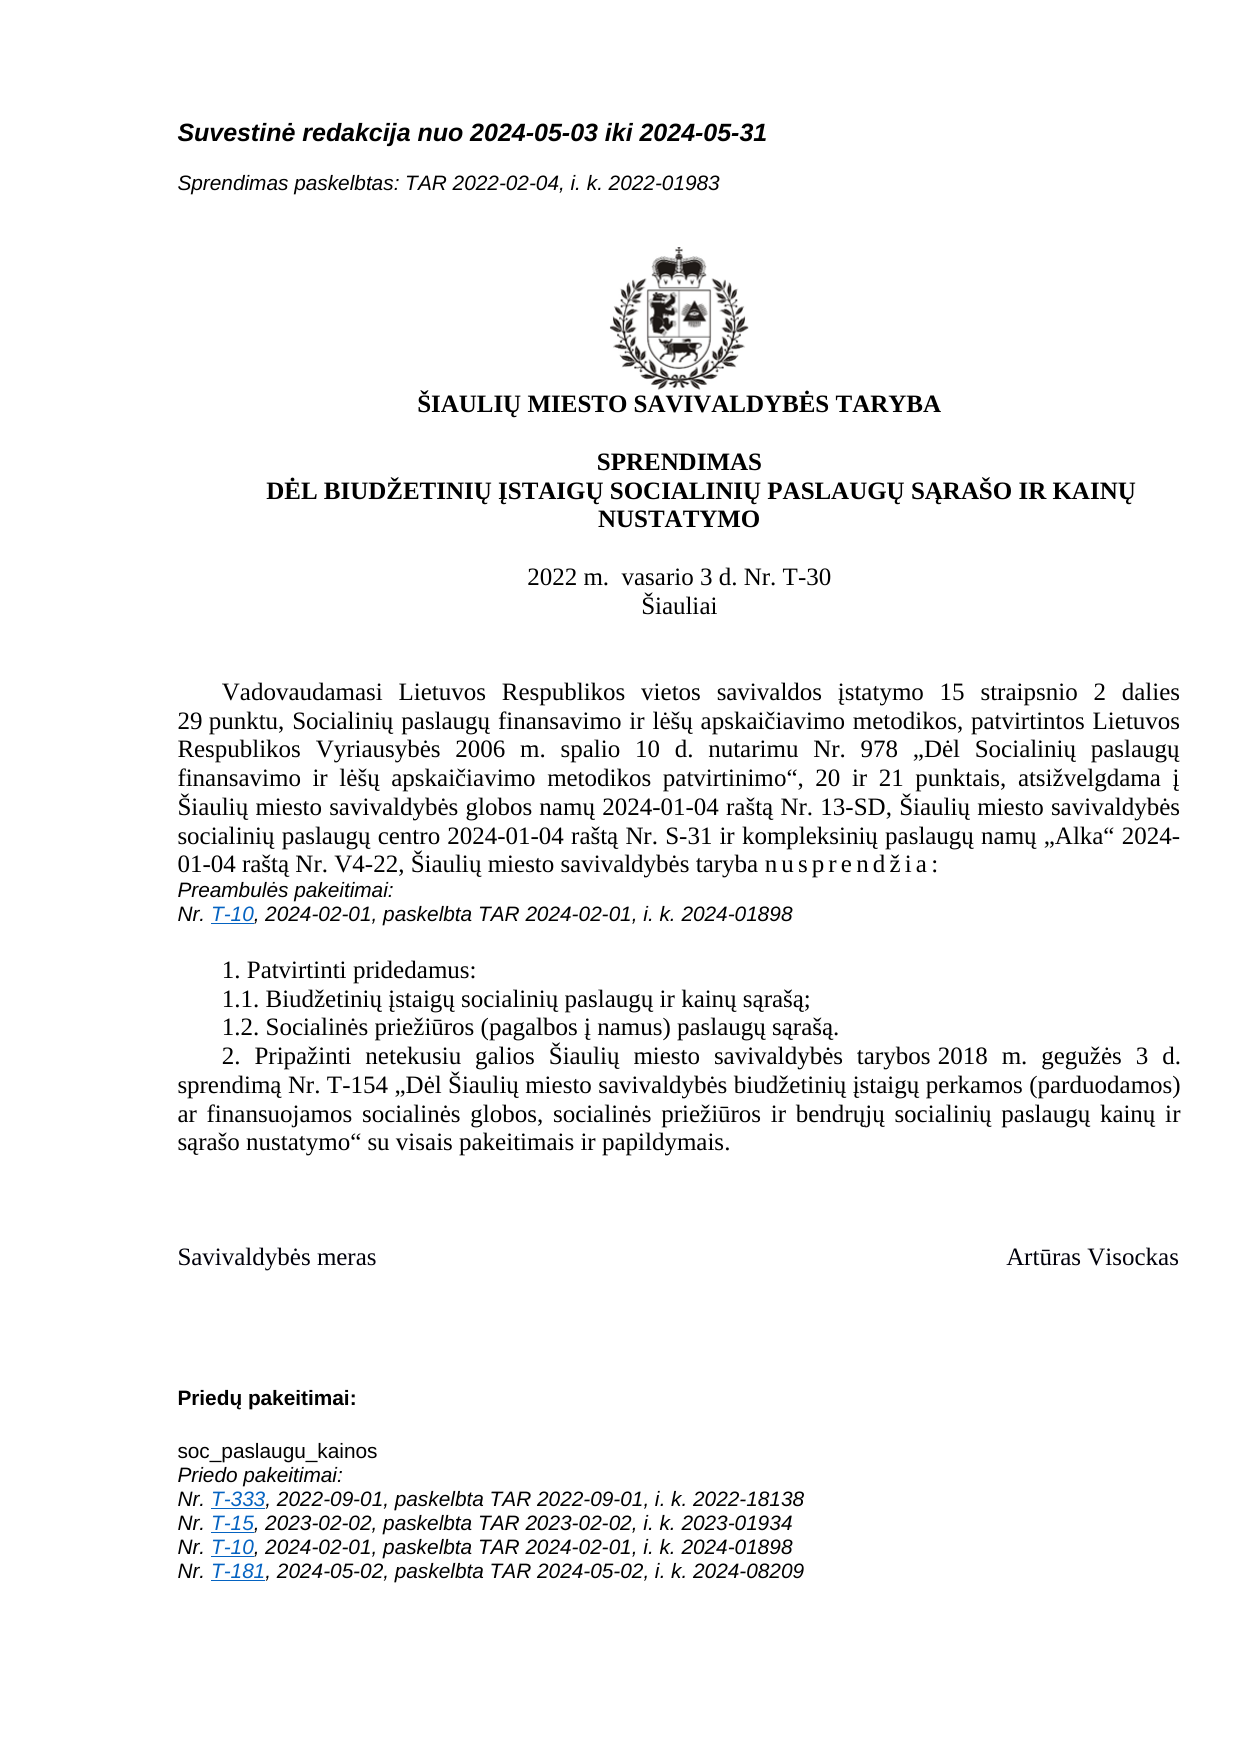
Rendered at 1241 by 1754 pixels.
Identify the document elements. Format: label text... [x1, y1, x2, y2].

subtitle ŠIAULIŲ MIESTO SAVIVALDYBĖS TARYBA [177, 389, 1181, 418]
text Priedų pakeitimai: [177, 1386, 1181, 1410]
text Preambulės pakeitimai: [177, 878, 1181, 902]
text Sprendimas paskelbtas: TAR 2022-02-04, i. k. 2022-01983 [177, 171, 1181, 195]
text 2. Pripažinti netekusiu galios Šiaulių miesto savivaldybės tarybos 2018 m. gegužės 3 d. sprendimą Nr. T-154 „Dėl Šiaulių miesto savivaldybės biudžetinių įstaigų perkamos (parduodamos) ar finansuojamos socialinės globos, socialinės priežiūros ir bendrųjų socialinių paslaugų kainų ir sąrašo nustatymo“ su visais pakeitimais ir papildymais. [177, 1041, 1181, 1156]
text 1.1. Biudžetinių įstaigų socialinių paslaugų ir kainų sąrašą; [177, 984, 1181, 1012]
text Suvestinė redakcija nuo 2024-05-03 iki 2024-05-31 [177, 118, 1181, 147]
text Nr. T-181, 2024-05-02, paskelbta TAR 2024-05-02, i. k. 2024-08209 [177, 1559, 1181, 1583]
text Nr. T-10, 2024-02-01, paskelbta TAR 2024-02-01, i. k. 2024-01898 [177, 902, 1181, 926]
text Nr. T-10, 2024-02-01, paskelbta TAR 2024-02-01, i. k. 2024-01898 [177, 1535, 1181, 1559]
text Šiauliai [177, 591, 1181, 619]
text 1. Patvirtinti pridedamus: [177, 955, 1181, 984]
text Nr. T-333, 2022-09-01, paskelbta TAR 2022-09-01, i. k. 2022-18138 [177, 1487, 1181, 1511]
text Priedo pakeitimai: [177, 1463, 1181, 1487]
text Nr. T-15, 2023-02-02, paskelbta TAR 2023-02-02, i. k. 2023-01934 [177, 1511, 1181, 1535]
text SPRENDIMAS [177, 447, 1181, 476]
text DĖL BIUDŽETINIŲ ĮSTAIGŲ SOCIALINIŲ PASLAUGŲ SĄRAŠO IR KAINŲ NUSTATYMO [177, 476, 1181, 533]
text soc_paslaugu_kainos [177, 1439, 1181, 1463]
text Savivaldybės meras Artūras Visockas [177, 1242, 1181, 1271]
text Vadovaudamasi Lietuvos Respublikos vietos savivaldos įstatymo 15 straipsnio 2 dalies 29 punktu, Socialinių paslaugų finansavimo ir lėšų apskaičiavimo metodikos, patvirtintos Lietuvos Respublikos Vyriausybės 2006 m. spalio 10 d. nutarimu Nr. 978 „Dėl Socialinių paslaugų finansavimo ir lėšų apskaičiavimo metodikos patvirtinimo“, 20 ir 21 punktais, atsižvelgdama į Šiaulių miesto savivaldybės globos namų 2024-01-04 raštą Nr. 13-SD, Šiaulių miesto savivaldybės socialinių paslaugų centro 2024-01-04 raštą Nr. S-31 ir kompleksinių paslaugų namų „Alka“ 2024-01-04 raštą Nr. V4-22, Šiaulių miesto savivaldybės taryba nusprendžia: [177, 677, 1181, 878]
text 1.2. Socialinės priežiūros (pagalbos į namus) paslaugų sąrašą. [177, 1012, 1181, 1041]
text 2022 m. vasario 3 d. Nr. T-30 [177, 562, 1181, 591]
